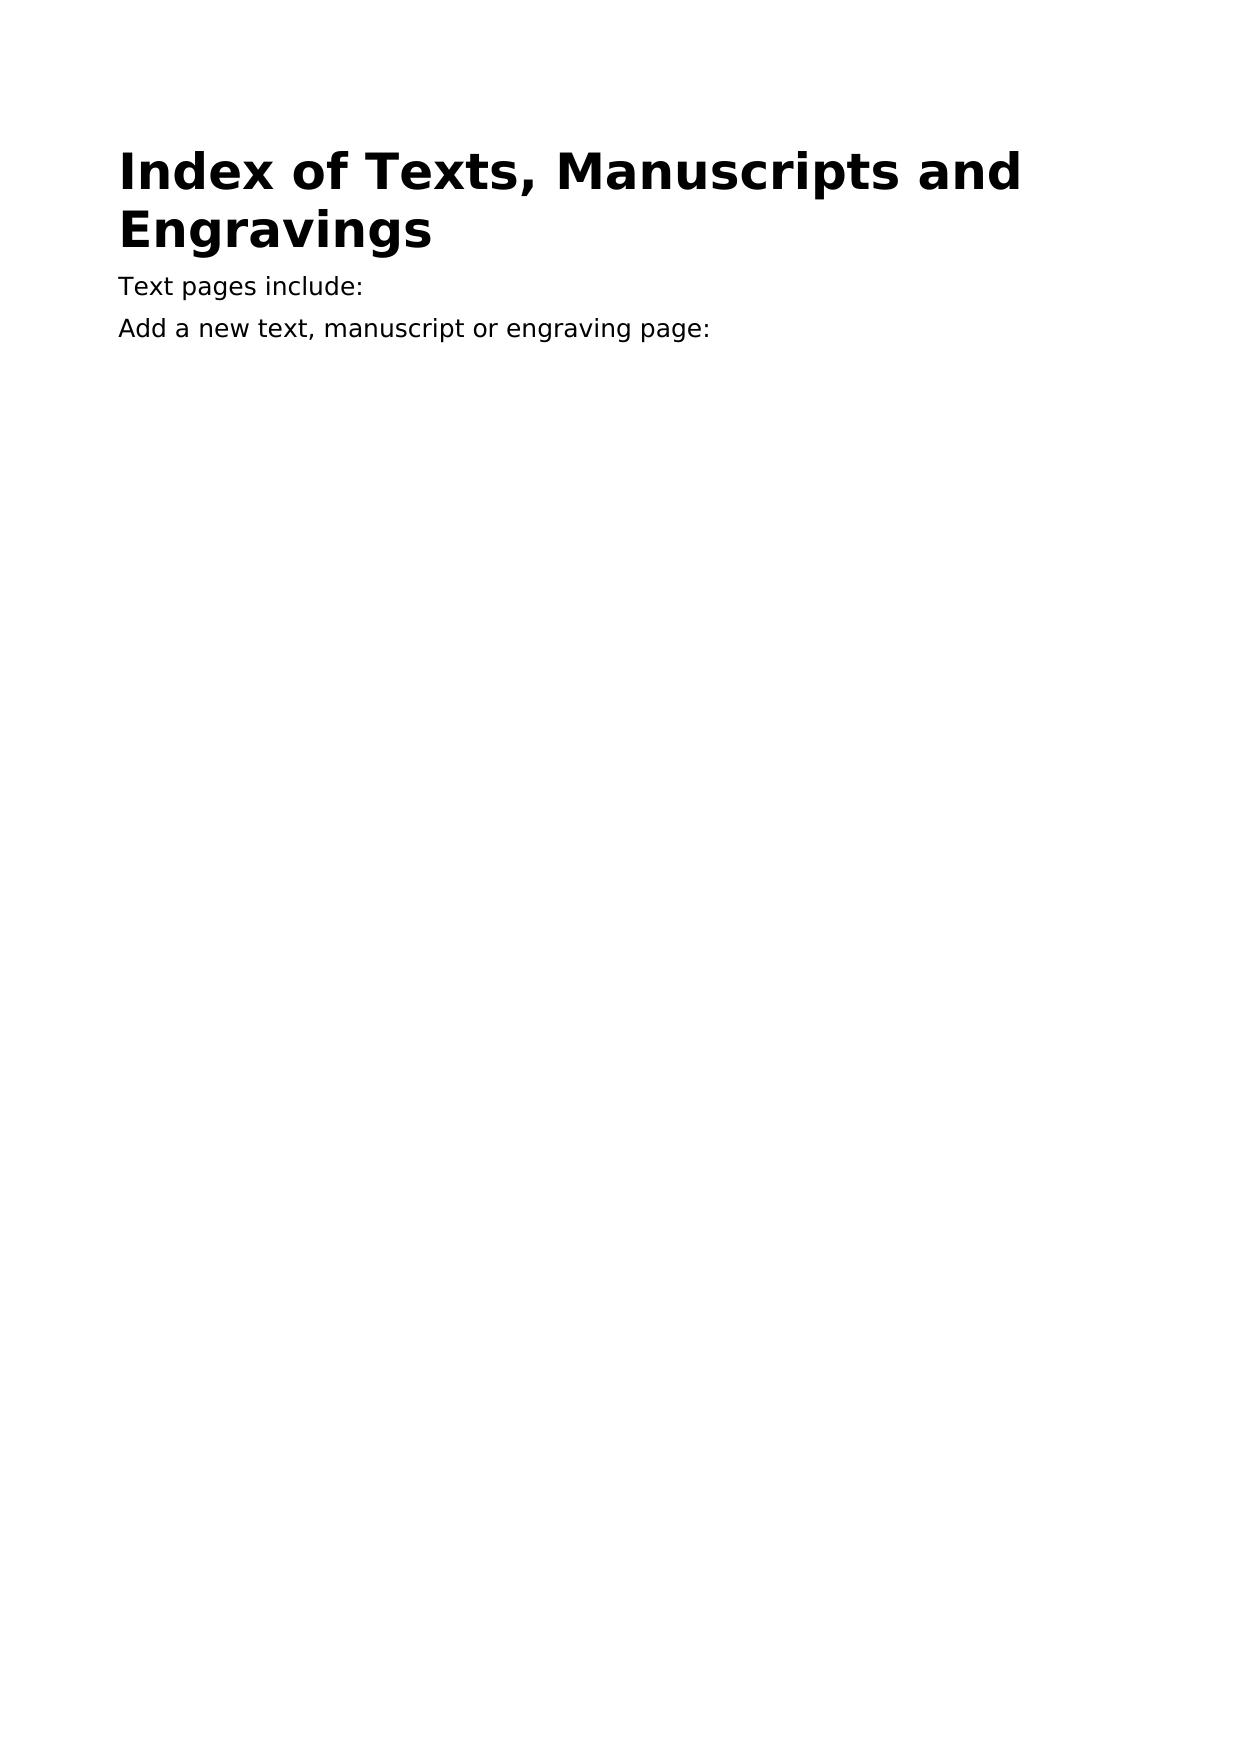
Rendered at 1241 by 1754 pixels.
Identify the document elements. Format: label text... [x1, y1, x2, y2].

subtitle Index of Texts, Manuscripts and Engravings [118, 143, 1122, 259]
text Add a new text, manuscript or engraving page: [118, 314, 1122, 343]
text Text pages include: [118, 272, 1122, 301]
